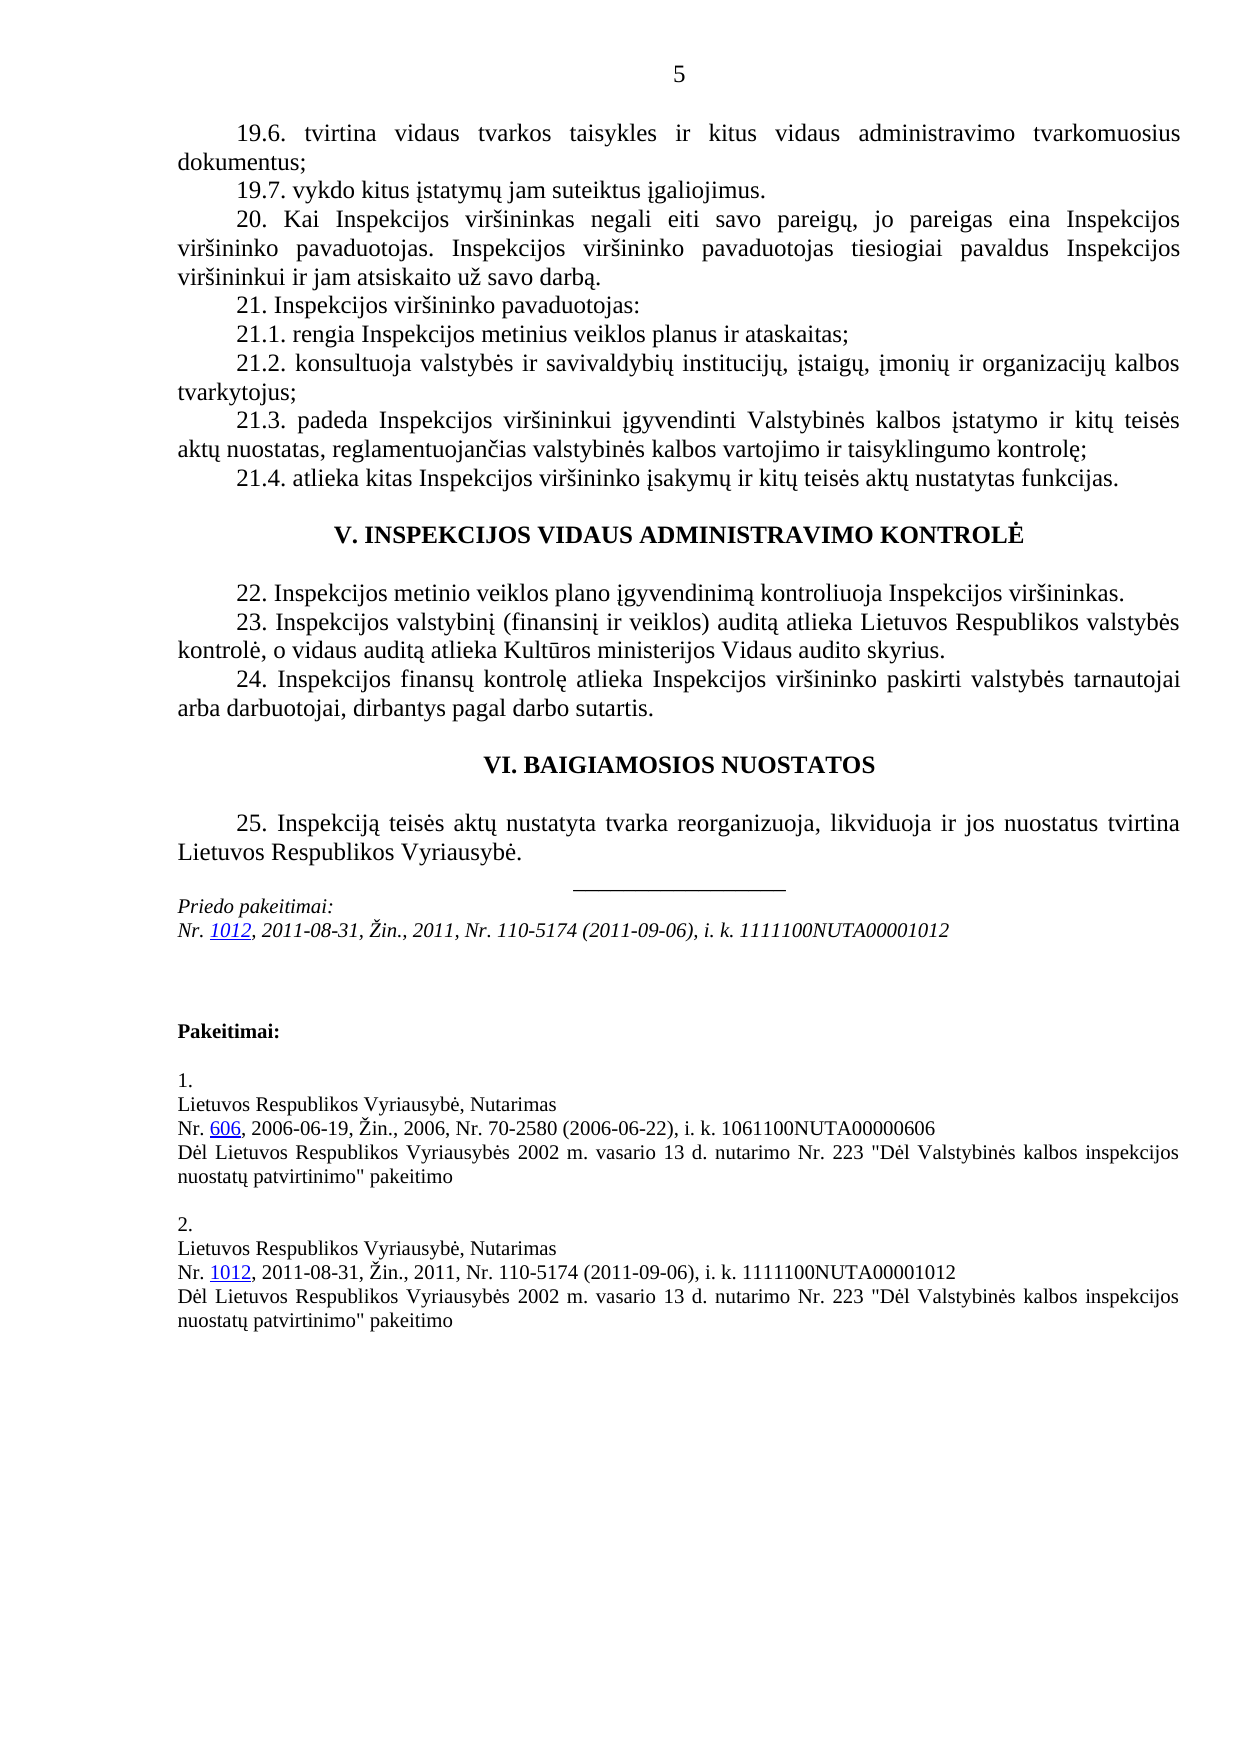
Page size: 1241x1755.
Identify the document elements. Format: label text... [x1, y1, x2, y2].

text Nr. 606, 2006-06-19, Žin., 2006, Nr. 70-2580 (2006-06-22), i. k. 1061100NUTA00000606 [177, 1116, 1181, 1140]
text 1. [177, 1067, 1181, 1092]
text 20. Kai Inspekcijos viršininkas negali eiti savo pareigų, jo pareigas eina Inspekcijos viršininko pavaduotojas. Inspekcijos viršininko pavaduotojas tiesiogiai pavaldus Inspekcijos viršininkui ir jam atsiskaito už savo darbą. [177, 204, 1181, 291]
text 19.7. vykdo kitus įstatymų jam suteiktus įgaliojimus. [177, 176, 1181, 204]
text 23. Inspekcijos valstybinį (finansinį ir veiklos) auditą atlieka Lietuvos Respublikos valstybės kontrolė, o vidaus auditą atlieka Kultūros ministerijos Vidaus audito skyrius. [177, 607, 1181, 664]
text Nr. 1012, 2011-08-31, Žin., 2011, Nr. 110-5174 (2011-09-06), i. k. 1111100NUTA00001012 [177, 918, 1181, 942]
text 24. Inspekcijos finansų kontrolę atlieka Inspekcijos viršininko paskirti valstybės tarnautojai arba darbuotojai, dirbantys pagal darbo sutartis. [177, 664, 1181, 722]
text 21.1. rengia Inspekcijos metinius veiklos planus ir ataskaitas; [177, 319, 1181, 348]
text Nr. 1012, 2011-08-31, Žin., 2011, Nr. 110-5174 (2011-09-06), i. k. 1111100NUTA00001012 [177, 1260, 1181, 1284]
text 21.2. konsultuoja valstybės ir savivaldybių institucijų, įstaigų, įmonių ir organizacijų kalbos tvarkytojus; [177, 348, 1181, 406]
text Dėl Lietuvos Respublikos Vyriausybės 2002 m. vasario 13 d. nutarimo Nr. 223 "Dėl Valstybinės kalbos inspekcijos nuostatų patvirtinimo" pakeitimo [177, 1140, 1181, 1188]
text _________________ [177, 866, 1181, 894]
text Dėl Lietuvos Respublikos Vyriausybės 2002 m. vasario 13 d. nutarimo Nr. 223 "Dėl Valstybinės kalbos inspekcijos nuostatų patvirtinimo" pakeitimo [177, 1284, 1181, 1332]
text V. INSPEKCIJOS VIDAUS ADMINISTRAVIMO KONTROLĖ [177, 521, 1181, 549]
text 22. Inspekcijos metinio veiklos plano įgyvendinimą kontroliuoja Inspekcijos viršininkas. [177, 578, 1181, 607]
text 21.3. padeda Inspekcijos viršininkui įgyvendinti Valstybinės kalbos įstatymo ir kitų teisės aktų nuostatas, reglamentuojančias valstybinės kalbos vartojimo ir taisyklingumo kontrolę; [177, 406, 1181, 463]
text Priedo pakeitimai: [177, 894, 1181, 918]
text VI. BAIGIAMOSIOS NUOSTATOS [177, 751, 1181, 779]
text 21.4. atlieka kitas Inspekcijos viršininko įsakymų ir kitų teisės aktų nustatytas funkcijas. [177, 463, 1181, 492]
text Pakeitimai: [177, 1019, 1181, 1043]
text 25. Inspekciją teisės aktų nustatyta tvarka reorganizuoja, likviduoja ir jos nuostatus tvirtina Lietuvos Respublikos Vyriausybė. [177, 808, 1181, 866]
text Lietuvos Respublikos Vyriausybė, Nutarimas [177, 1092, 1181, 1116]
text 19.6. tvirtina vidaus tvarkos taisykles ir kitus vidaus administravimo tvarkomuosius dokumentus; [177, 118, 1181, 176]
text 21. Inspekcijos viršininko pavaduotojas: [177, 291, 1181, 319]
text 2. [177, 1212, 1181, 1236]
text Lietuvos Respublikos Vyriausybė, Nutarimas [177, 1236, 1181, 1260]
